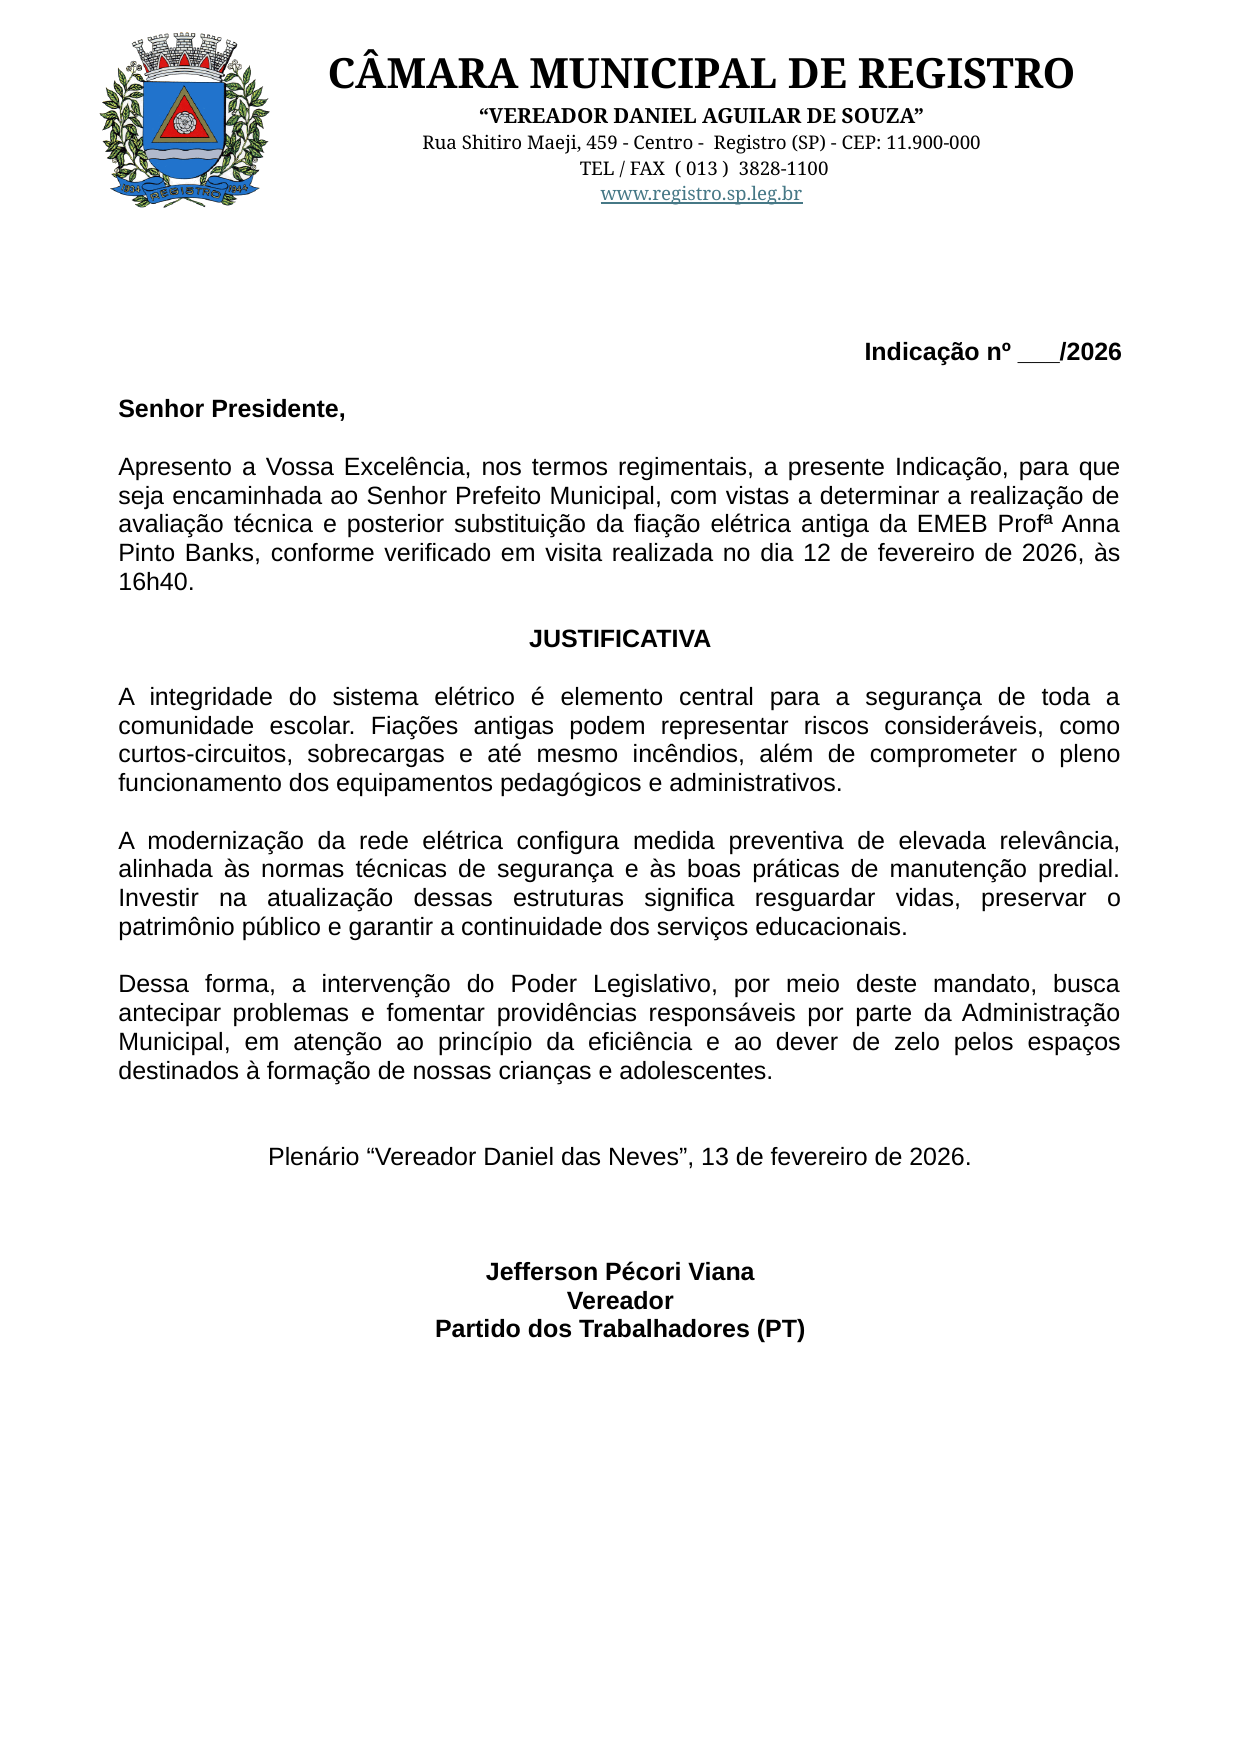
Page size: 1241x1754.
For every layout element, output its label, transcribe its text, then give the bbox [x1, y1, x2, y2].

text Partido dos Trabalhadores (PT) [118, 1314, 1122, 1343]
text Jefferson Pécori Viana [118, 1257, 1122, 1286]
text JUSTIFICATIVA [118, 624, 1122, 653]
text A integridade do sistema elétrico é elemento central para a segurança de toda a comunidade escolar. Fiações antigas podem representar riscos consideráveis, como curtos-circuitos, sobrecargas e até mesmo incêndios, além de comprometer o pleno funcionamento dos equipamentos pedagógicos e administrativos. [118, 682, 1122, 797]
text Senhor Presidente, [118, 394, 1122, 423]
text Vereador [118, 1286, 1122, 1314]
text Apresento a Vossa Excelência, nos termos regimentais, a presente Indicação, para que seja encaminhada ao Senhor Prefeito Municipal, com vistas a determinar a realização de avaliação técnica e posterior substituição da fiação elétrica antiga da EMEB Profª Anna Pinto Banks, conforme verificado em visita realizada no dia 12 de fevereiro de 2026, às 16h40. [118, 452, 1122, 596]
text A modernização da rede elétrica configura medida preventiva de elevada relevância, alinhada às normas técnicas de segurança e às boas práticas de manutenção predial. Investir na atualização dessas estruturas significa resguardar vidas, preservar o patrimônio público e garantir a continuidade dos serviços educacionais. [118, 826, 1122, 941]
text Plenário “Vereador Daniel das Neves”, 13 de fevereiro de 2026. [118, 1142, 1122, 1171]
text Dessa forma, a intervenção do Poder Legislativo, por meio deste mandato, busca antecipar problemas e fomentar providências responsáveis por parte da Administração Municipal, em atenção ao princípio da eficiência e ao dever de zelo pelos espaços destinados à formação de nossas crianças e adolescentes. [118, 969, 1122, 1084]
text Indicação nº ___/2026 [118, 337, 1122, 366]
